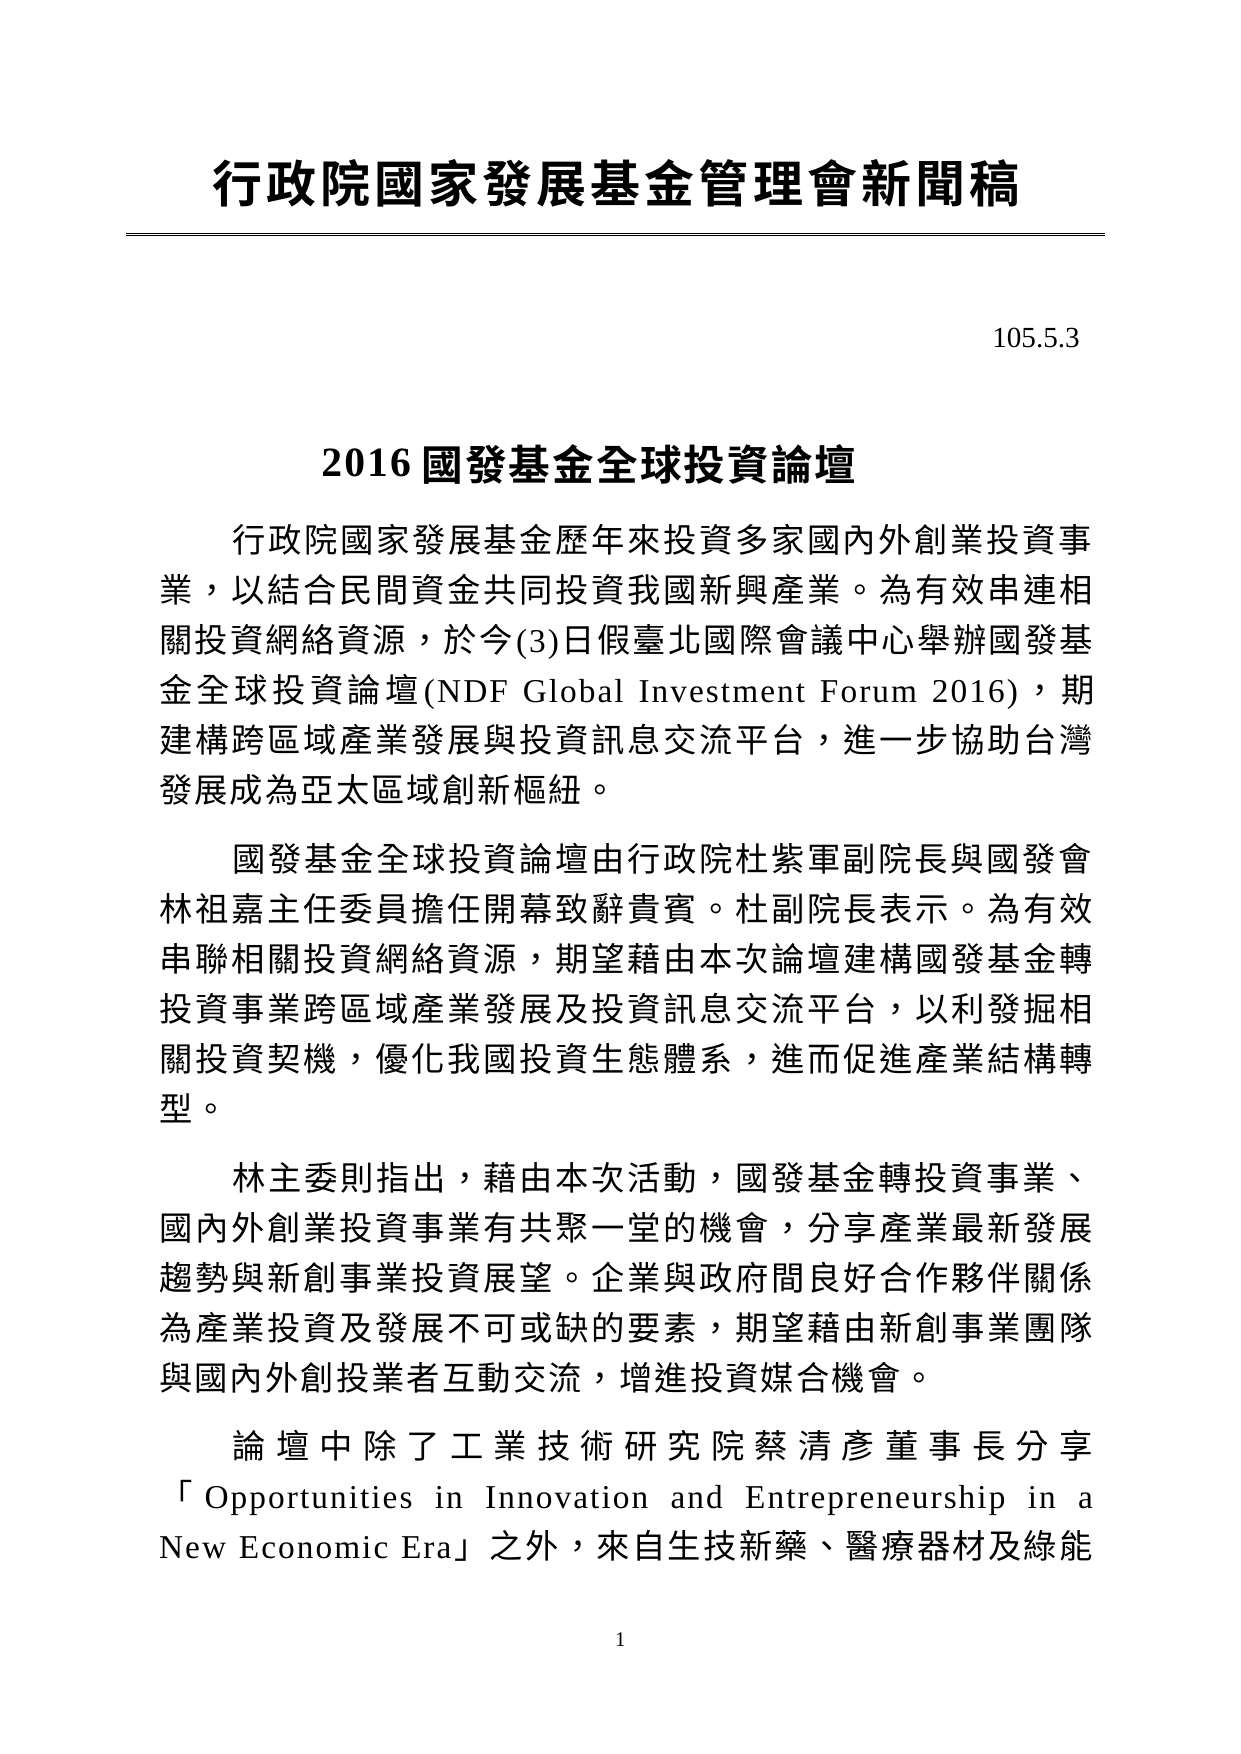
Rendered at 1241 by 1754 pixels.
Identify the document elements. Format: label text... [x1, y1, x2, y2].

table_cell 2016國發基金全球投資論壇 行政院國家發展基金歷年來投資多家國內外創業投資事業，以結合民間資金共同投資我國新興產業。為有效串連相關投資網絡資源，於今(3)日假臺北國際會議中心舉辦國發基金全球投資論壇(NDF Global Investment Forum 2016)，期建構跨區域產業發展與投資訊息交流平台，進一步協助台灣發展成為亞太區域創新樞紐。 國發基金全球投資論壇由行政院杜紫軍副院長與國發會林祖嘉主任委員擔任開幕致辭貴賓。杜副院長表示。為有效串聯相關投資網絡資源，期望藉由本次論壇建構國發基金轉投資事業跨區域產業發展及投資訊息交流平台，以利發掘相關投資契機，優化我國投資生態體系，進而促進產業結構轉型。 林主委則指出，藉由本次活動，國發基金轉投資事業、國內外創業投資事業有共聚一堂的機會，分享產業最新發展趨勢與新創事業投資展望。企業與政府間良好合作夥伴關係為產業投資及發展不可或缺的要素，期望藉由新創事業團隊與國內外創投業者互動交流，增進投資媒合機會。 論壇中除了工業技術研究院蔡清彥董事長分享「Opportunities in Innovation and Entrepreneurship in a New Economic Era」之外，來自生技新藥、醫療器材及綠能 [126, 358, 1105, 1569]
table_header 行政院國家發展基金管理會新聞稿 [126, 108, 1105, 233]
table_cell 105.5.3 [126, 236, 1105, 358]
